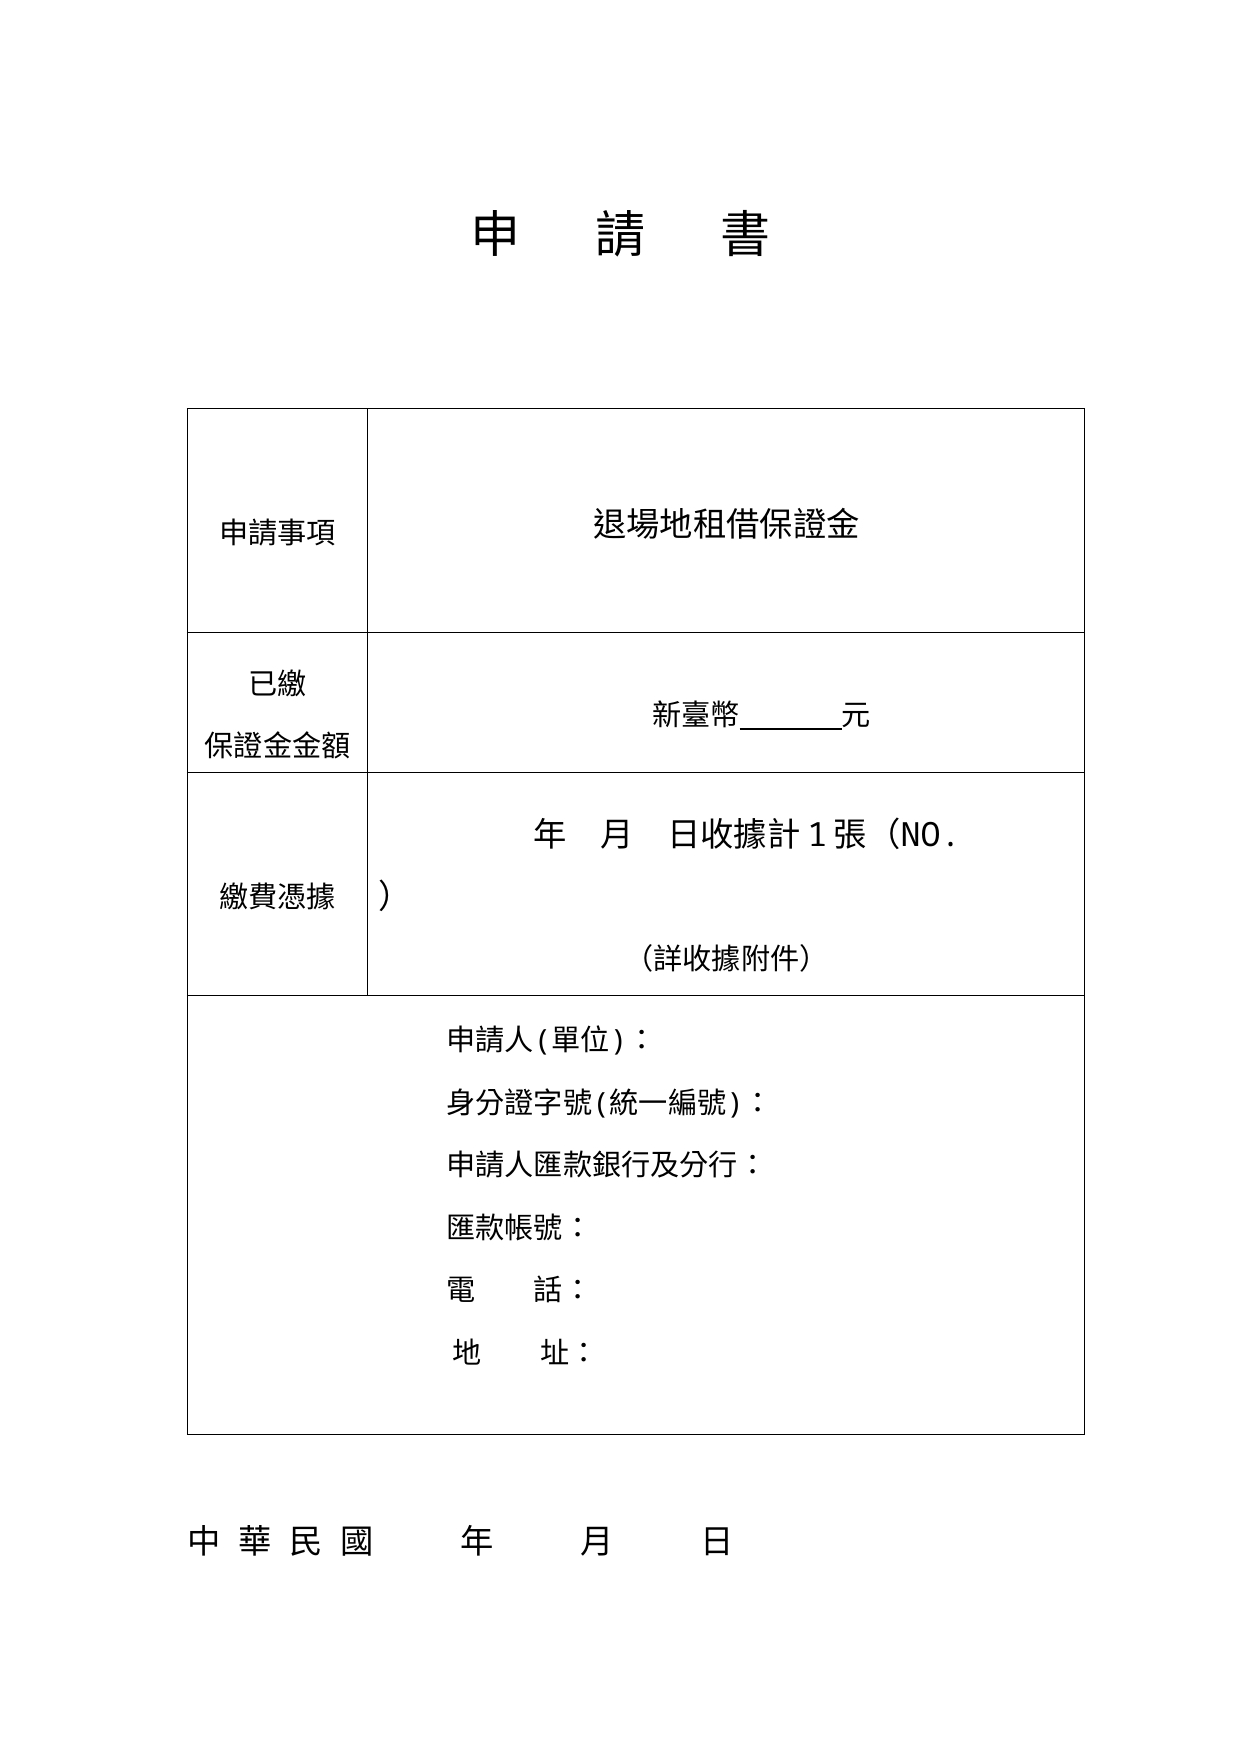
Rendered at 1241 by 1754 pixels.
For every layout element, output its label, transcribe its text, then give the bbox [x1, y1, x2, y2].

table_cell [188, 996, 367, 1434]
text 中華民國 年 月 日 [187, 1497, 1053, 1560]
table_cell 年 月 日收據計1張（NO. ） （詳收據附件） [368, 773, 1084, 995]
table_cell 繳費憑據 [188, 773, 367, 995]
table_cell 新臺幣 元 [368, 633, 1084, 772]
table_header 申請事項 [188, 409, 367, 632]
table_cell 已繳 保證金金額 [188, 633, 367, 772]
table_cell 申請人(單位)： 身分證字號(統一編號)： 申請人匯款銀行及分行： 匯款帳號： 電 話： 地 址： [435, 996, 1084, 1434]
text 申 請 書 [187, 158, 1053, 283]
table_header 退場地租借保證金 [368, 409, 1084, 632]
table_cell [368, 996, 435, 1434]
